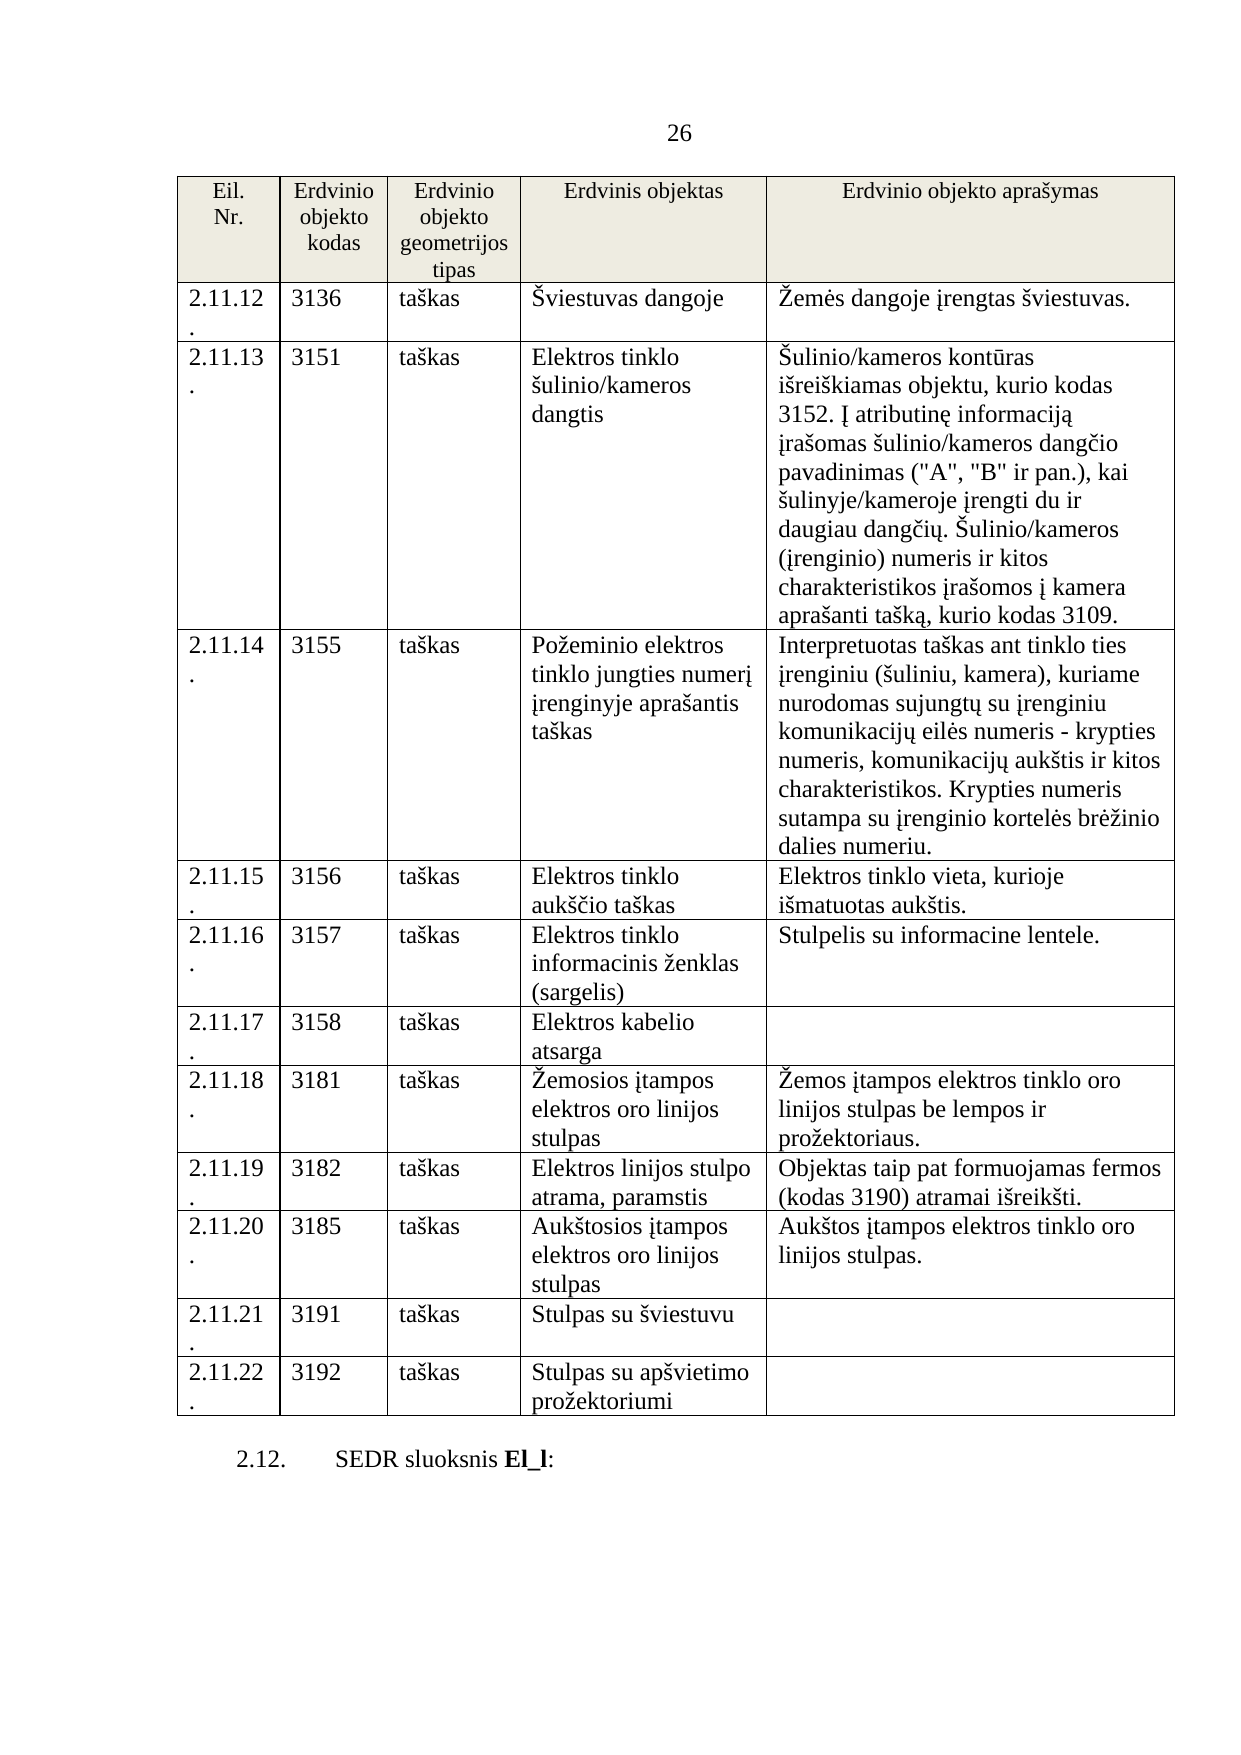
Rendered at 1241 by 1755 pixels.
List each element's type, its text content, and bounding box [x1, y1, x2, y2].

table_cell Žemės dangoje įrengtas šviestuvas. [767, 283, 1174, 341]
table_cell Elektros tinklo informacinis ženklas (sargelis) [521, 920, 766, 1006]
table_cell 2.11.18. [178, 1066, 279, 1152]
table_cell 2.11.22. [178, 1357, 279, 1415]
table_header Eil. Nr. [178, 177, 279, 282]
table_cell Stulpas su apšvietimo prožektoriumi [521, 1357, 766, 1415]
table_cell Interpretuotas taškas ant tinklo ties įrenginiu (šuliniu, kamera), kuriame nurodomas sujungtų su įrenginiu komunikacijų eilės numeris - krypties numeris, komunikacijų aukštis ir kitos charakteristikos. Krypties numeris sutampa su įrenginio kortelės brėžinio dalies numeriu. [767, 630, 1174, 860]
table_cell Stulpelis su informacine lentele. [767, 920, 1174, 1006]
table_cell taškas [388, 630, 520, 860]
table_header Erdvinio objekto aprašymas [767, 177, 1174, 282]
table_cell taškas [388, 1007, 520, 1064]
table_cell 2.11.15. [178, 861, 279, 919]
table_cell Aukštos įtampos elektros tinklo oro linijos stulpas. [767, 1211, 1174, 1298]
table_cell Požeminio elektros tinklo jungties numerį įrenginyje aprašantis taškas [521, 630, 766, 860]
table_cell taškas [388, 1299, 520, 1356]
table_cell [767, 1357, 1174, 1415]
table_cell 2.11.14. [178, 630, 279, 860]
table_header Erdvinio objekto kodas [281, 177, 387, 282]
table_cell taškas [388, 1066, 520, 1152]
table_cell 3158 [281, 1007, 387, 1064]
table_cell taškas [388, 283, 520, 341]
table_cell [767, 1007, 1174, 1064]
table_header Erdvinio objekto geometrijos tipas [388, 177, 520, 282]
table_cell Aukštosios įtampos elektros oro linijos stulpas [521, 1211, 766, 1298]
table_cell 2.11.16. [178, 920, 279, 1006]
table_cell Elektros tinklo aukščio taškas [521, 861, 766, 919]
table_cell taškas [388, 342, 520, 629]
table_cell taškas [388, 1211, 520, 1298]
table_cell [767, 1299, 1174, 1356]
table_cell 3192 [281, 1357, 387, 1415]
table_cell 2.11.21. [178, 1299, 279, 1356]
table_cell 3155 [281, 630, 387, 860]
text 2.12. SEDR sluoksnis El_l: [236, 1444, 1181, 1473]
table_cell 2.11.17. [178, 1007, 279, 1064]
table_cell Žemos įtampos elektros tinklo oro linijos stulpas be lempos ir prožektoriaus. [767, 1066, 1174, 1152]
table_cell taškas [388, 1357, 520, 1415]
table_cell 2.11.13. [178, 342, 279, 629]
table_cell Objektas taip pat formuojamas fermos (kodas 3190) atramai išreikšti. [767, 1153, 1174, 1210]
table_cell 3191 [281, 1299, 387, 1356]
table_cell Elektros tinklo šulinio/kameros dangtis [521, 342, 766, 629]
table_cell 3156 [281, 861, 387, 919]
table_cell Šulinio/kameros kontūras išreiškiamas objektu, kurio kodas 3152. Į atributinę informaciją įrašomas šulinio/kameros dangčio pavadinimas ("A", "B" ir pan.), kai šulinyje/kameroje įrengti du ir daugiau dangčių. Šulinio/kameros (įrenginio) numeris ir kitos charakteristikos įrašomos į kamera aprašanti tašką, kurio kodas 3109. [767, 342, 1174, 629]
table_cell taškas [388, 861, 520, 919]
table_cell Elektros linijos stulpo atrama, paramstis [521, 1153, 766, 1210]
table_cell Žemosios įtampos elektros oro linijos stulpas [521, 1066, 766, 1152]
table_cell taškas [388, 920, 520, 1006]
table_header Erdvinis objektas [521, 177, 766, 282]
table_cell 3182 [281, 1153, 387, 1210]
table_cell Šviestuvas dangoje [521, 283, 766, 341]
table_cell 3181 [281, 1066, 387, 1152]
table_cell 2.11.12. [178, 283, 279, 341]
table_cell taškas [388, 1153, 520, 1210]
table_cell 3151 [281, 342, 387, 629]
table_cell 2.11.19. [178, 1153, 279, 1210]
table_cell 3136 [281, 283, 387, 341]
table_cell 2.11.20. [178, 1211, 279, 1298]
table_cell Elektros tinklo vieta, kurioje išmatuotas aukštis. [767, 861, 1174, 919]
table_cell 3185 [281, 1211, 387, 1298]
table_cell Stulpas su šviestuvu [521, 1299, 766, 1356]
table_cell 3157 [281, 920, 387, 1006]
table_cell Elektros kabelio atsarga [521, 1007, 766, 1064]
